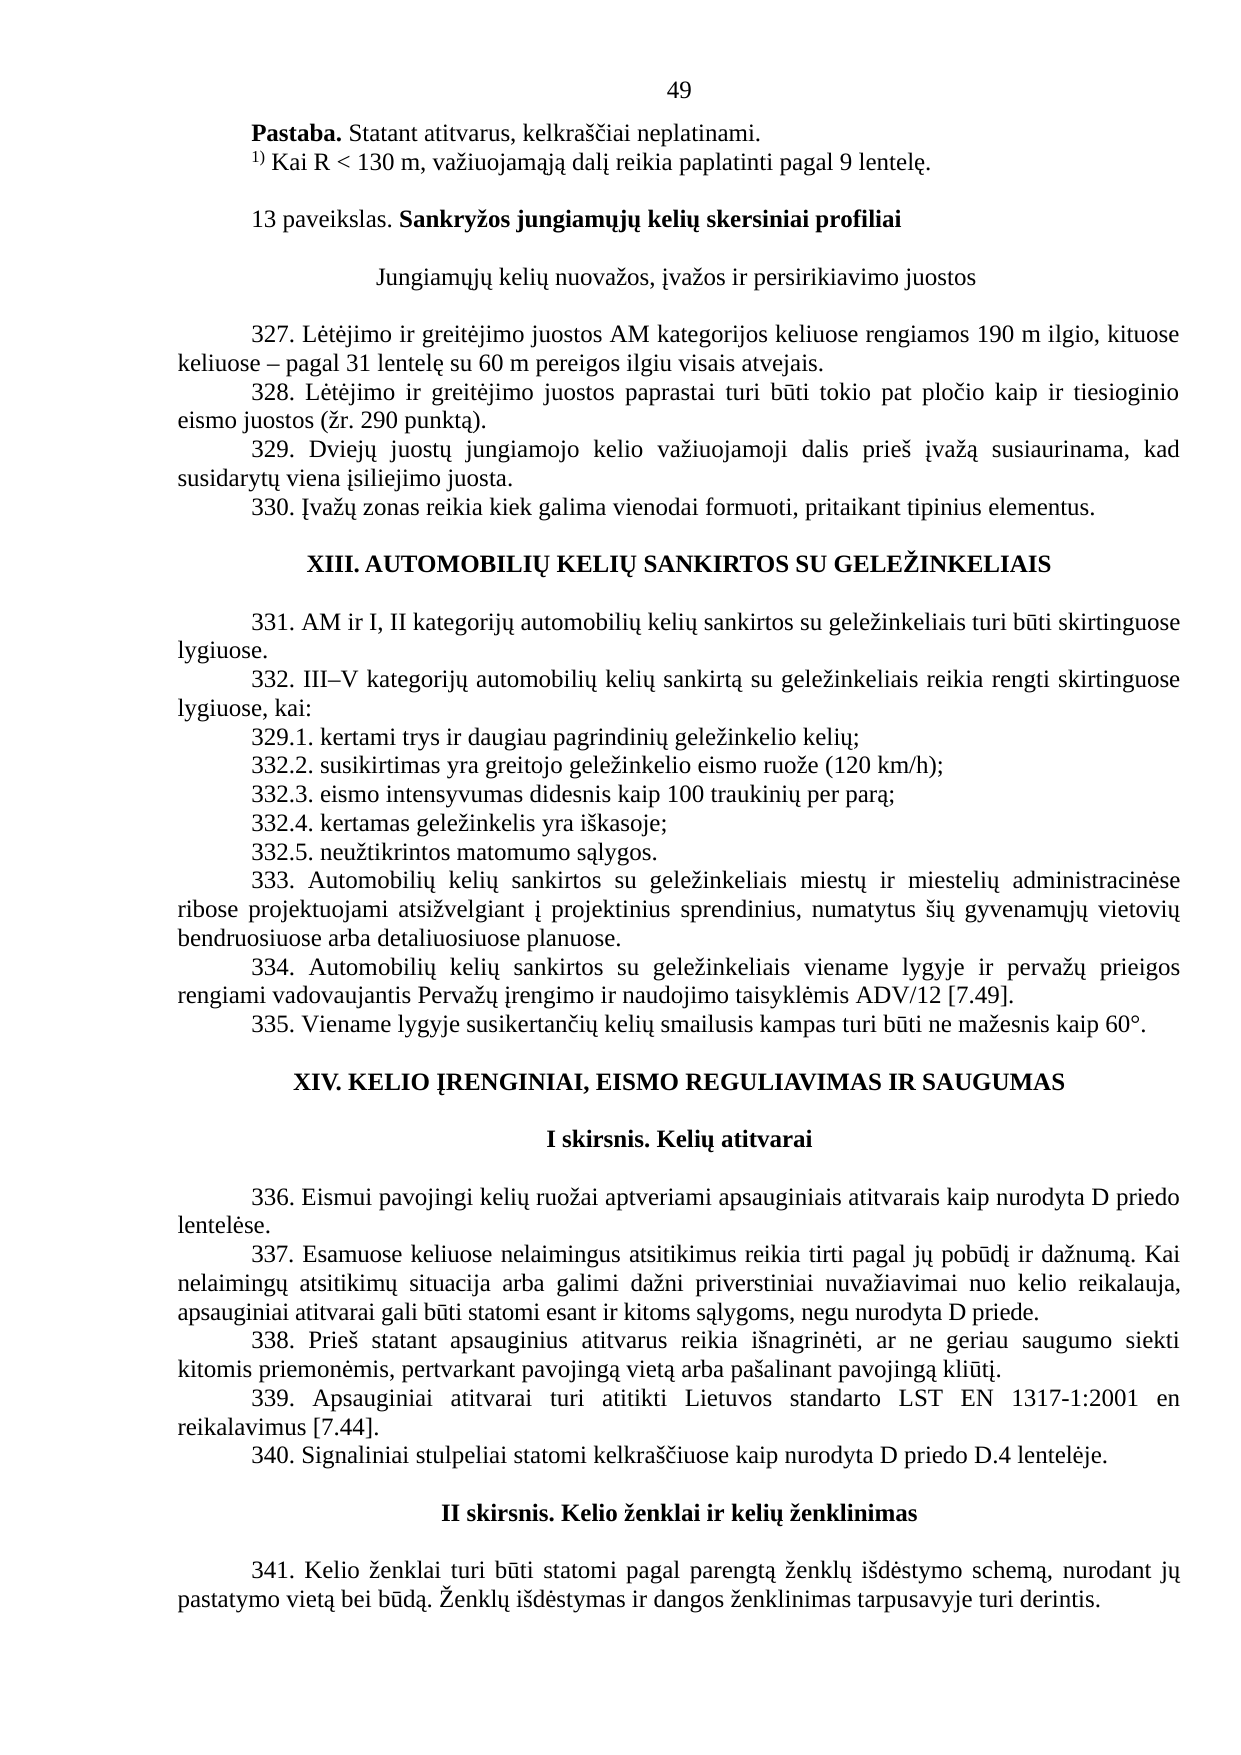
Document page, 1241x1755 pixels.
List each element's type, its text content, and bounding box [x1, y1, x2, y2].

text 332.2. susikirtimas yra greitojo geležinkelio eismo ruože (120 km/h); [177, 751, 1181, 779]
text XIII. Automobilių kelių sankirtos su geležinkeliais [177, 549, 1181, 578]
text 329. Dviejų juostų jungiamojo kelio važiuojamoji dalis prieš įvažą susiaurinama, kad susidarytų viena įsiliejimo juosta. [177, 434, 1181, 492]
text 333. Automobilių kelių sankirtos su geležinkeliais miestų ir miestelių administracinėse ribose projektuojami atsižvelgiant į projektinius sprendinius, numatytus šių gyvenamųjų vietovių bendruosiuose arba detaliuosiuose planuose. [177, 866, 1181, 952]
text 327. Lėtėjimo ir greitėjimo juostos AM kategorijos keliuose rengiamos 190 m ilgio, kituose keliuose – pagal 31 lentelę su 60 m pereigos ilgiu visais atvejais. [177, 319, 1181, 377]
text I skirsnis. Kelių atitvarai [177, 1124, 1181, 1153]
text 332.5. neužtikrintos matomumo sąlygos. [177, 837, 1181, 866]
text Pastaba. Statant atitvarus, kelkraščiai neplatinami. [177, 118, 1181, 147]
text 340. Signaliniai stulpeliai statomi kelkraščiuose kaip nurodyta D priedo D.4 lentelėje. [177, 1441, 1181, 1469]
text 335. Viename lygyje susikertančių kelių smailusis kampas turi būti ne mažesnis kaip 60°. [177, 1009, 1181, 1038]
text 332.3. eismo intensyvumas didesnis kaip 100 traukinių per parą; [177, 779, 1181, 808]
text II skirsnis. Kelio ženklai ir kelių ženklinimas [177, 1498, 1181, 1527]
text 341. Kelio ženklai turi būti statomi pagal parengtą ženklų išdėstymo schemą, nurodant jų pastatymo vietą bei būdą. Ženklų išdėstymas ir dangos ženklinimas tarpusavyje turi derintis. [177, 1556, 1181, 1613]
text 332.4. kertamas geležinkelis yra iškasoje; [177, 808, 1181, 837]
text 336. Eismui pavojingi kelių ruožai aptveriami apsauginiais atitvarais kaip nurodyta D priedo lentelėse. [177, 1182, 1181, 1239]
text Jungiamųjų kelių nuovažos, įvažos ir persirikiavimo juostos [177, 262, 1181, 291]
text 332. III–V kategorijų automobilių kelių sankirtą su geležinkeliais reikia rengti skirtinguose lygiuose, kai: [177, 664, 1181, 722]
text 334. Automobilių kelių sankirtos su geležinkeliais viename lygyje ir pervažų prieigos rengiami vadovaujantis Pervažų įrengimo ir naudojimo taisyklėmis ADV/12 [7.49]. [177, 952, 1181, 1009]
text 339. Apsauginiai atitvarai turi atitikti Lietuvos standarto LST EN 1317-1:2001 en reikalavimus [7.44]. [177, 1383, 1181, 1441]
text 13 paveikslas. Sankryžos jungiamųjų kelių skersiniai profiliai [177, 204, 1181, 233]
text 328. Lėtėjimo ir greitėjimo juostos paprastai turi būti tokio pat pločio kaip ir tiesioginio eismo juostos (žr. 290 punktą). [177, 377, 1181, 434]
text 329.1. kertami trys ir daugiau pagrindinių geležinkelio kelių; [177, 722, 1181, 751]
text 331. AM ir I, II kategorijų automobilių kelių sankirtos su geležinkeliais turi būti skirtinguose lygiuose. [177, 607, 1181, 664]
text 1) Kai R < 130 m, važiuojamąją dalį reikia paplatinti pagal 9 lentelę. [177, 147, 1181, 176]
text 337. Esamuose keliuose nelaimingus atsitikimus reikia tirti pagal jų pobūdį ir dažnumą. Kai nelaimingų atsitikimų situacija arba galimi dažni priverstiniai nuvažiavimai nuo kelio reikalauja, apsauginiai atitvarai gali būti statomi esant ir kitoms sąlygoms, negu nurodyta D priede. [177, 1239, 1181, 1326]
text XIV. Kelio įrenginiai, eismo reguliavimas ir saugumas [177, 1067, 1181, 1096]
text 338. Prieš statant apsauginius atitvarus reikia išnagrinėti, ar ne geriau saugumo siekti kitomis priemonėmis, pertvarkant pavojingą vietą arba pašalinant pavojingą kliūtį. [177, 1326, 1181, 1383]
text 330. Įvažų zonas reikia kiek galima vienodai formuoti, pritaikant tipinius elementus. [177, 492, 1181, 521]
